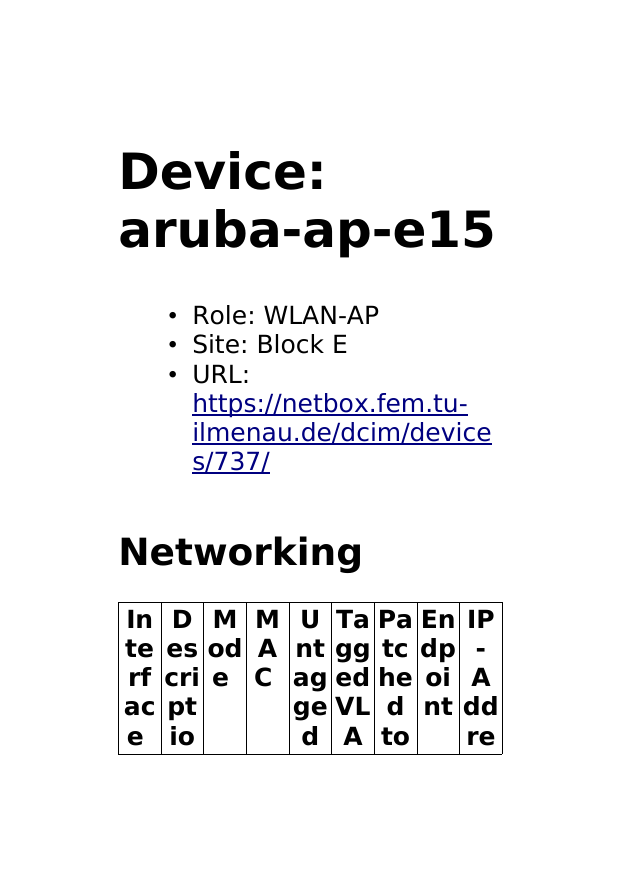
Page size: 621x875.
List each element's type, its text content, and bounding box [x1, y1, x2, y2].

list Role: WLAN-AP [177, 302, 502, 331]
table_header Descriptio [162, 603, 203, 754]
table_header Interface [119, 603, 161, 754]
table_header Endpoint [418, 603, 459, 754]
table_header MAC [247, 603, 289, 754]
subtitle Networking [118, 531, 502, 575]
table_header IP-Addre [460, 603, 502, 754]
table_header Mode [204, 603, 246, 754]
table_header Tagged VLA [332, 603, 374, 754]
list URL: https://netbox.fem.tu-ilmenau.de/dcim/devices/737/ [177, 360, 502, 477]
table_header Patched to [375, 603, 417, 754]
table_header Untagged [290, 603, 331, 754]
subtitle Device: aruba-ap-e15 [118, 143, 502, 259]
list Site: Block E [177, 331, 502, 360]
